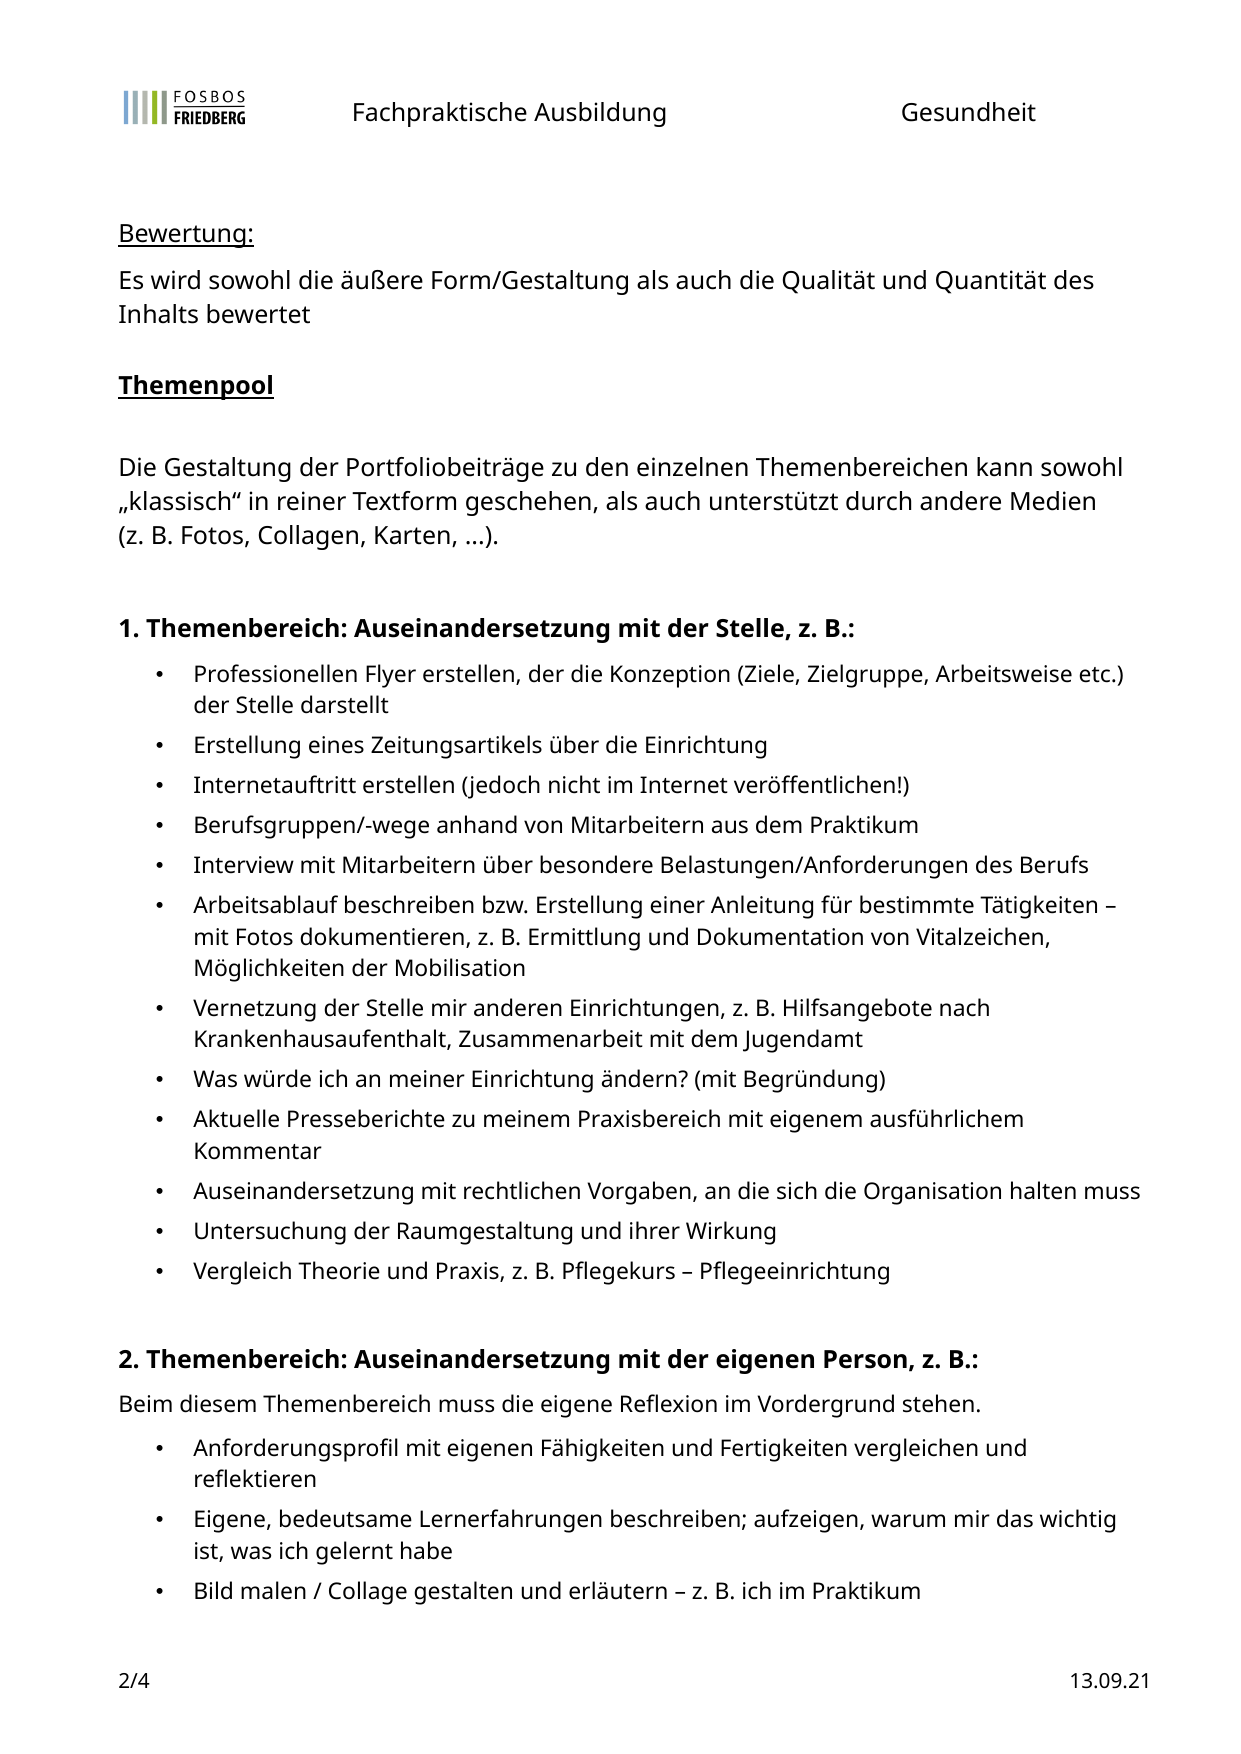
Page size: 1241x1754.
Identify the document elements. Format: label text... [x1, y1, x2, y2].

list Was würde ich an meiner Einrichtung ändern? (mit Begründung) [156, 1063, 1152, 1094]
list Berufsgruppen/-wege anhand von Mitarbeitern aus dem Praktikum [156, 809, 1152, 840]
text 2. Themenbereich: Auseinandersetzung mit der eigenen Person, z. B.: [118, 1342, 1152, 1376]
text Die Gestaltung der Portfoliobeiträge zu den einzelnen Themenbereichen kann sowohl „klassisch“ in reiner Textform geschehen, als auch unterstützt durch andere Medien (z. B. Fotos, Collagen, Karten, ...). [118, 450, 1152, 552]
text Bewertung: [118, 216, 1152, 250]
list Erstellung eines Zeitungsartikels über die Einrichtung [156, 729, 1152, 760]
list Untersuchung der Raumgestaltung und ihrer Wirkung [156, 1215, 1152, 1246]
text 1. Themenbereich: Auseinandersetzung mit der Stelle, z. B.: [118, 611, 1152, 645]
text Es wird sowohl die äußere Form/Gestaltung als auch die Qualität und Quantität des Inhalts bewertet [118, 262, 1152, 331]
list Aktuelle Presseberichte zu meinem Praxisbereich mit eigenem ausführlichem Kommentar [156, 1103, 1152, 1166]
list Eigene, bedeutsame Lernerfahrungen beschreiben; aufzeigen, warum mir das wichtig ist, was ich gelernt habe [156, 1503, 1152, 1566]
list Bild malen / Collage gestalten und erläutern – z. B. ich im Praktikum [156, 1575, 1152, 1606]
list Internetauftritt erstellen (jedoch nicht im Internet veröffentlichen!) [156, 769, 1152, 800]
list Vernetzung der Stelle mir anderen Einrichtungen, z. B. Hilfsangebote nach Krankenhausaufenthalt, Zusammenarbeit mit dem Jugendamt [156, 992, 1152, 1054]
list Auseinandersetzung mit rechtlichen Vorgaben, an die sich die Organisation halten muss [156, 1175, 1152, 1206]
subtitle Themenpool [118, 368, 1152, 402]
list Professionellen Flyer erstellen, der die Konzeption (Ziele, Zielgruppe, Arbeitsweise etc.) der Stelle darstellt [156, 658, 1152, 720]
picture [123, 89, 248, 129]
list Interview mit Mitarbeitern über besondere Belastungen/Anforderungen des Berufs [156, 849, 1152, 881]
list Anforderungsprofil mit eigenen Fähigkeiten und Fertigkeiten vergleichen und reflektieren [156, 1432, 1152, 1494]
list Vergleich Theorie und Praxis, z. B. Pflegekurs – Pflegeeinrichtung [156, 1255, 1152, 1286]
list Arbeitsablauf beschreiben bzw. Erstellung einer Anleitung für bestimmte Tätigkeiten – mit Fotos dokumentieren, z. B. Ermittlung und Dokumentation von Vitalzeichen, Möglichkeiten der Mobilisation [156, 889, 1152, 983]
text Beim diesem Themenbereich muss die eigene Reflexion im Vordergrund stehen. [118, 1388, 1152, 1419]
